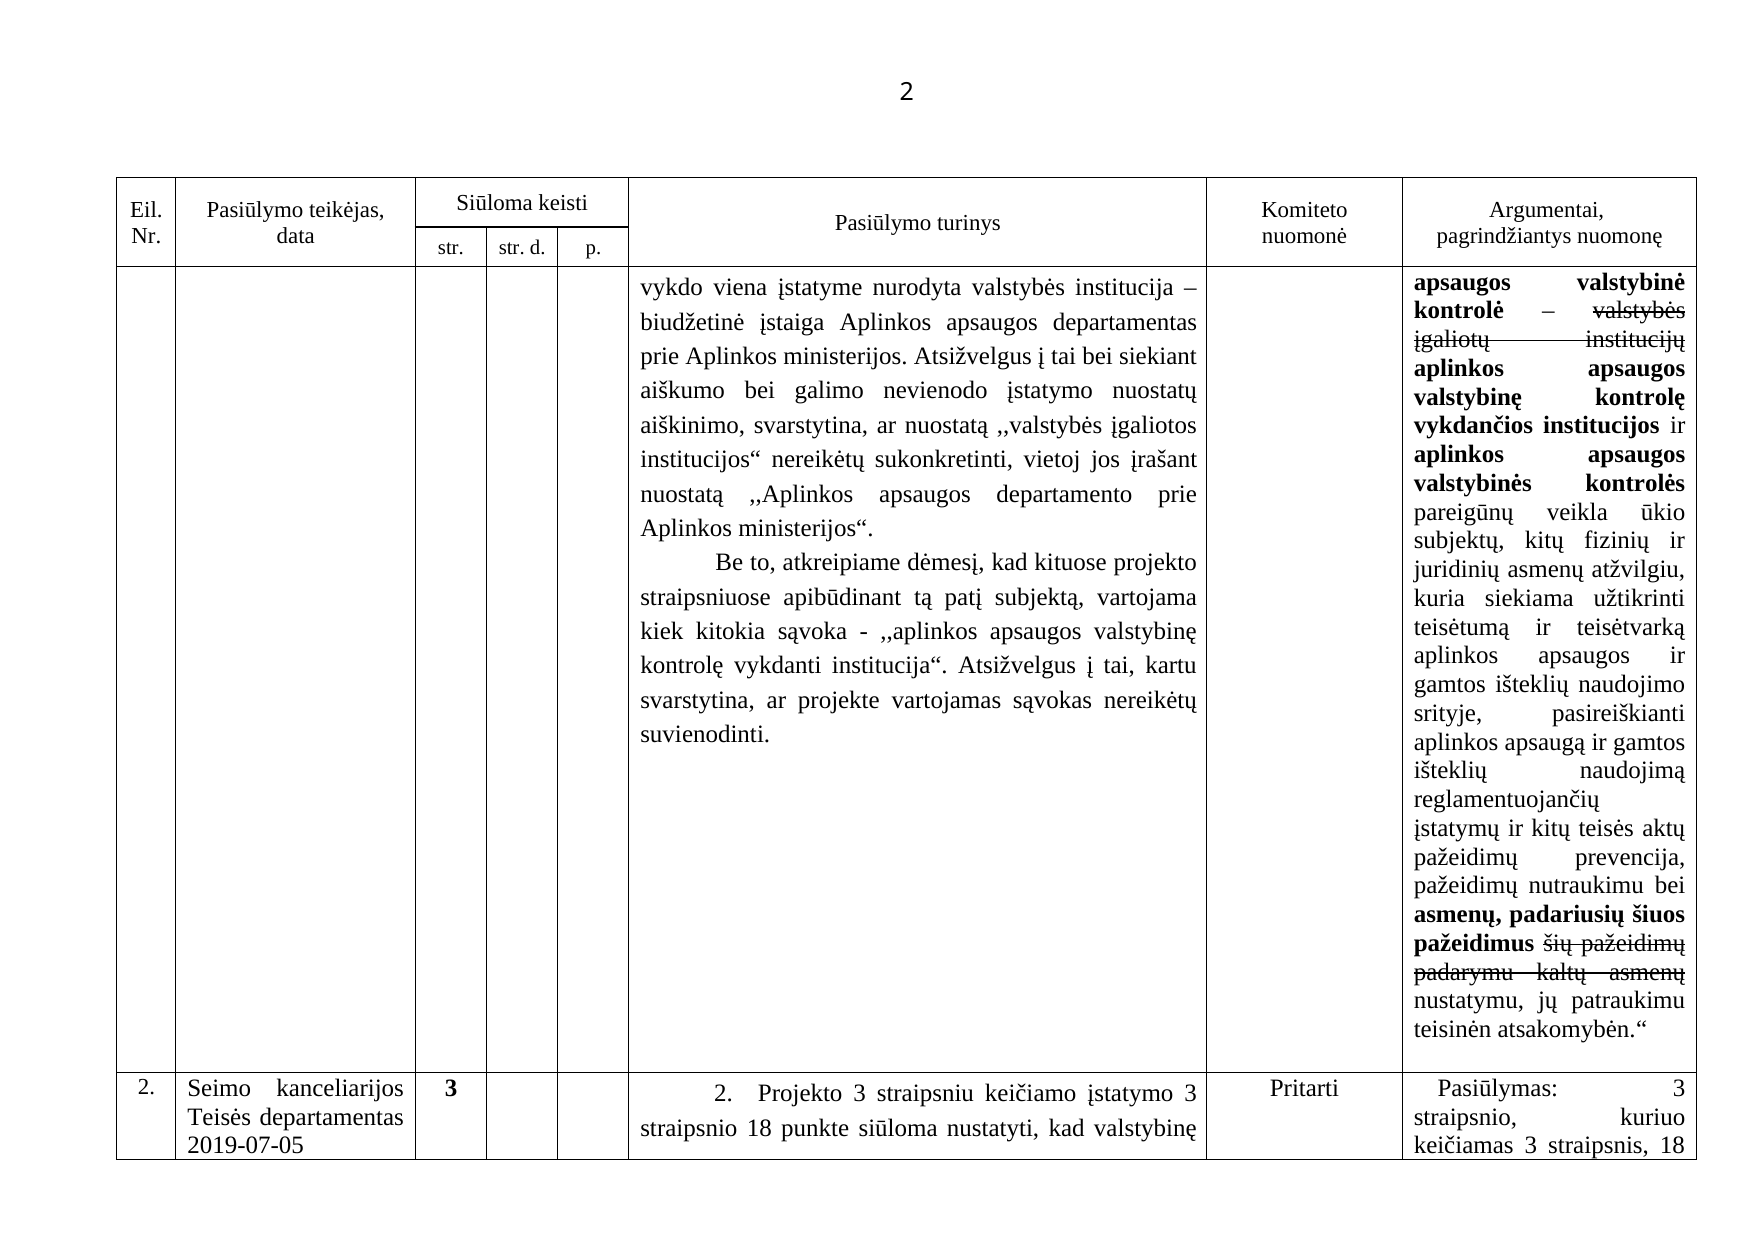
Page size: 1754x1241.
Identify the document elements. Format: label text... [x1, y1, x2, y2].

table_cell [117, 267, 175, 1072]
table_cell p. [558, 228, 628, 266]
table_cell 2. [117, 1073, 175, 1159]
table_cell [558, 1073, 628, 1159]
table_cell str. [416, 228, 486, 266]
table_cell Seimo kanceliarijos Teisės departamentas 2019-07-05 [176, 1073, 415, 1159]
table_cell Pasiūlymas: 3 straipsnio, kuriuo keičiamas 3 straipsnis, 18 [1403, 1073, 1696, 1159]
table_header Pasiūlymo turinys [629, 178, 1206, 266]
table_cell [487, 1073, 557, 1159]
table_cell [416, 267, 486, 1072]
table_cell 3 [416, 1073, 486, 1159]
table_cell Pritarti [1207, 1073, 1402, 1159]
table_cell [176, 267, 415, 1072]
table_header Komiteto nuomonė [1207, 178, 1402, 266]
table_cell [1207, 267, 1402, 1072]
table_cell str. d. [487, 228, 557, 266]
table_cell 2. Projekto 3 straipsniu keičiamo įstatymo 3 straipsnio 18 punkte siūloma nustatyti, kad valstybinę [629, 1073, 1206, 1159]
table_header Pasiūlymo teikėjas, data [176, 178, 415, 266]
table_cell [558, 267, 628, 1072]
table_cell apsaugos valstybinė kontrolė – valstybės įgaliotų institucijų aplinkos apsaugos valstybinę kontrolę vykdančios institucijos ir aplinkos apsaugos valstybinės kontrolės pareigūnų veikla ūkio subjektų, kitų fizinių ir juridinių asmenų atžvilgiu, kuria siekiama užtikrinti teisėtumą ir teisėtvarką aplinkos apsaugos ir gamtos išteklių naudojimo srityje, pasireiškianti aplinkos apsaugą ir gamtos išteklių naudojimą reglamentuojančių įstatymų ir kitų teisės aktų pažeidimų prevencija, pažeidimų nutraukimu bei asmenų, padariusių šiuos pažeidimus šių pažeidimų padarymu kaltų asmenų nustatymu, jų patraukimu teisinėn atsakomybėn.“ [1403, 267, 1696, 1072]
table_header Siūloma keisti [416, 178, 628, 226]
table_header Eil. Nr. [117, 178, 175, 266]
table_cell vykdo viena įstatyme nurodyta valstybės institucija – biudžetinė įstaiga Aplinkos apsaugos departamentas prie Aplinkos ministerijos. Atsižvelgus į tai bei siekiant aiškumo bei galimo nevienodo įstatymo nuostatų aiškinimo, svarstytina, ar nuostatą ,,valstybės įgaliotos institucijos“ nereikėtų sukonkretinti, vietoj jos įrašant nuostatą ,,Aplinkos apsaugos departamento prie Aplinkos ministerijos“. Be to, atkreipiame dėmesį, kad kituose projekto straipsniuose apibūdinant tą patį subjektą, vartojama kiek kitokia sąvoka - ,,aplinkos apsaugos valstybinę kontrolę vykdanti institucija“. Atsižvelgus į tai, kartu svarstytina, ar projekte vartojamas sąvokas nereikėtų suvienodinti. [629, 267, 1206, 1072]
table_cell [487, 267, 557, 1072]
table_header Argumentai, pagrindžiantys nuomonę [1403, 178, 1696, 266]
